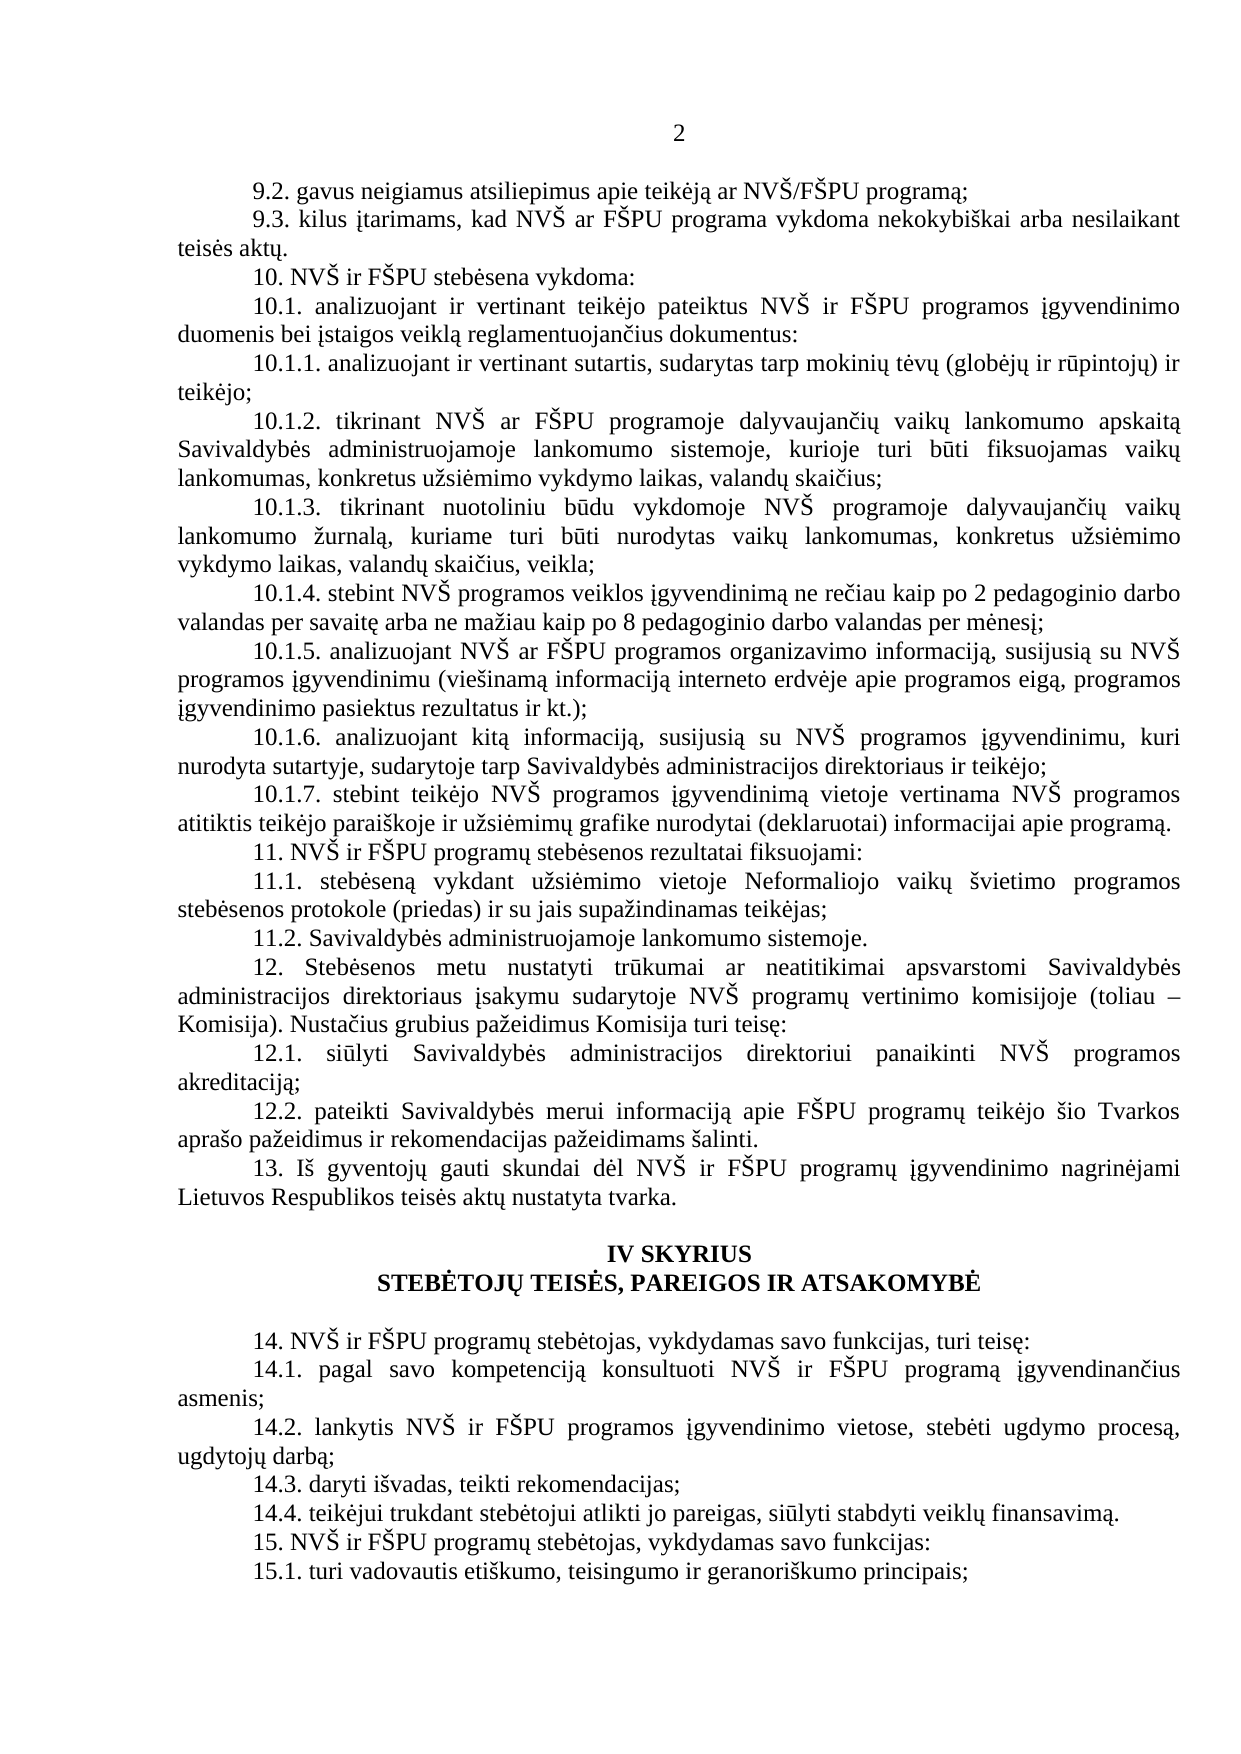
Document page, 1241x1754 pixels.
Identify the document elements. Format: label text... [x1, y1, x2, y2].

text IV SKYRIUS [177, 1239, 1181, 1268]
text 10.1.5. analizuojant NVŠ ar FŠPU programos organizavimo informaciją, susijusią su NVŠ programos įgyvendinimu (viešinamą informaciją interneto erdvėje apie programos eigą, programos įgyvendinimo pasiektus rezultatus ir kt.); [177, 636, 1181, 722]
text 10.1.6. analizuojant kitą informaciją, susijusią su NVŠ programos įgyvendinimu, kuri nurodyta sutartyje, sudarytoje tarp Savivaldybės administracijos direktoriaus ir teikėjo; [177, 722, 1181, 779]
text 11.2. Savivaldybės administruojamoje lankomumo sistemoje. [177, 923, 1181, 952]
text 11. NVŠ ir FŠPU programų stebėsenos rezultatai fiksuojami: [177, 837, 1181, 866]
text 13. Iš gyventojų gauti skundai dėl NVŠ ir FŠPU programų įgyvendinimo nagrinėjami Lietuvos Respublikos teisės aktų nustatyta tvarka. [177, 1153, 1181, 1211]
text 10. NVŠ ir FŠPU stebėsena vykdoma: [177, 262, 1181, 291]
text 12.2. pateikti Savivaldybės merui informaciją apie FŠPU programų teikėjo šio Tvarkos aprašo pažeidimus ir rekomendacijas pažeidimams šalinti. [177, 1096, 1181, 1153]
text 10.1.2. tikrinant NVŠ ar FŠPU programoje dalyvaujančių vaikų lankomumo apskaitą Savivaldybės administruojamoje lankomumo sistemoje, kurioje turi būti fiksuojamas vaikų lankomumas, konkretus užsiėmimo vykdymo laikas, valandų skaičius; [177, 406, 1181, 492]
text 9.3. kilus įtarimams, kad NVŠ ar FŠPU programa vykdoma nekokybiškai arba nesilaikant teisės aktų. [177, 204, 1181, 262]
text 14.2. lankytis NVŠ ir FŠPU programos įgyvendinimo vietose, stebėti ugdymo procesą, ugdytojų darbą; [177, 1412, 1181, 1469]
text 14.1. pagal savo kompetenciją konsultuoti NVŠ ir FŠPU programą įgyvendinančius asmenis; [177, 1354, 1181, 1412]
text 14.3. daryti išvadas, teikti rekomendacijas; [177, 1469, 1181, 1498]
text 14. NVŠ ir FŠPU programų stebėtojas, vykdydamas savo funkcijas, turi teisę: [177, 1326, 1181, 1354]
text 12. Stebėsenos metu nustatyti trūkumai ar neatitikimai apsvarstomi Savivaldybės administracijos direktoriaus įsakymu sudarytoje NVŠ programų vertinimo komisijoje (toliau – Komisija). Nustačius grubius pažeidimus Komisija turi teisę: [177, 952, 1181, 1038]
text 9.2. gavus neigiamus atsiliepimus apie teikėją ar NVŠ/FŠPU programą; [177, 176, 1181, 204]
text 10.1.7. stebint teikėjo NVŠ programos įgyvendinimą vietoje vertinama NVŠ programos atitiktis teikėjo paraiškoje ir užsiėmimų grafike nurodytai (deklaruotai) informacijai apie programą. [177, 779, 1181, 837]
text 10.1.4. stebint NVŠ programos veiklos įgyvendinimą ne rečiau kaip po 2 pedagoginio darbo valandas per savaitę arba ne mažiau kaip po 8 pedagoginio darbo valandas per mėnesį; [177, 578, 1181, 636]
text 10.1.1. analizuojant ir vertinant sutartis, sudarytas tarp mokinių tėvų (globėjų ir rūpintojų) ir teikėjo; [177, 348, 1181, 406]
text 12.1. siūlyti Savivaldybės administracijos direktoriui panaikinti NVŠ programos akreditaciją; [177, 1038, 1181, 1096]
text 15. NVŠ ir FŠPU programų stebėtojas, vykdydamas savo funkcijas: [177, 1527, 1181, 1556]
text STEBĖTOJŲ TEISĖS, PAREIGOS IR ATSAKOMYBĖ [177, 1268, 1181, 1297]
text 15.1. turi vadovautis etiškumo, teisingumo ir geranoriškumo principais; [177, 1556, 1181, 1584]
text 14.4. teikėjui trukdant stebėtojui atlikti jo pareigas, siūlyti stabdyti veiklų finansavimą. [177, 1498, 1181, 1527]
text 11.1. stebėseną vykdant užsiėmimo vietoje Neformaliojo vaikų švietimo programos stebėsenos protokole (priedas) ir su jais supažindinamas teikėjas; [177, 866, 1181, 923]
text 10.1. analizuojant ir vertinant teikėjo pateiktus NVŠ ir FŠPU programos įgyvendinimo duomenis bei įstaigos veiklą reglamentuojančius dokumentus: [177, 291, 1181, 348]
text 10.1.3. tikrinant nuotoliniu būdu vykdomoje NVŠ programoje dalyvaujančių vaikų lankomumo žurnalą, kuriame turi būti nurodytas vaikų lankomumas, konkretus užsiėmimo vykdymo laikas, valandų skaičius, veikla; [177, 492, 1181, 578]
